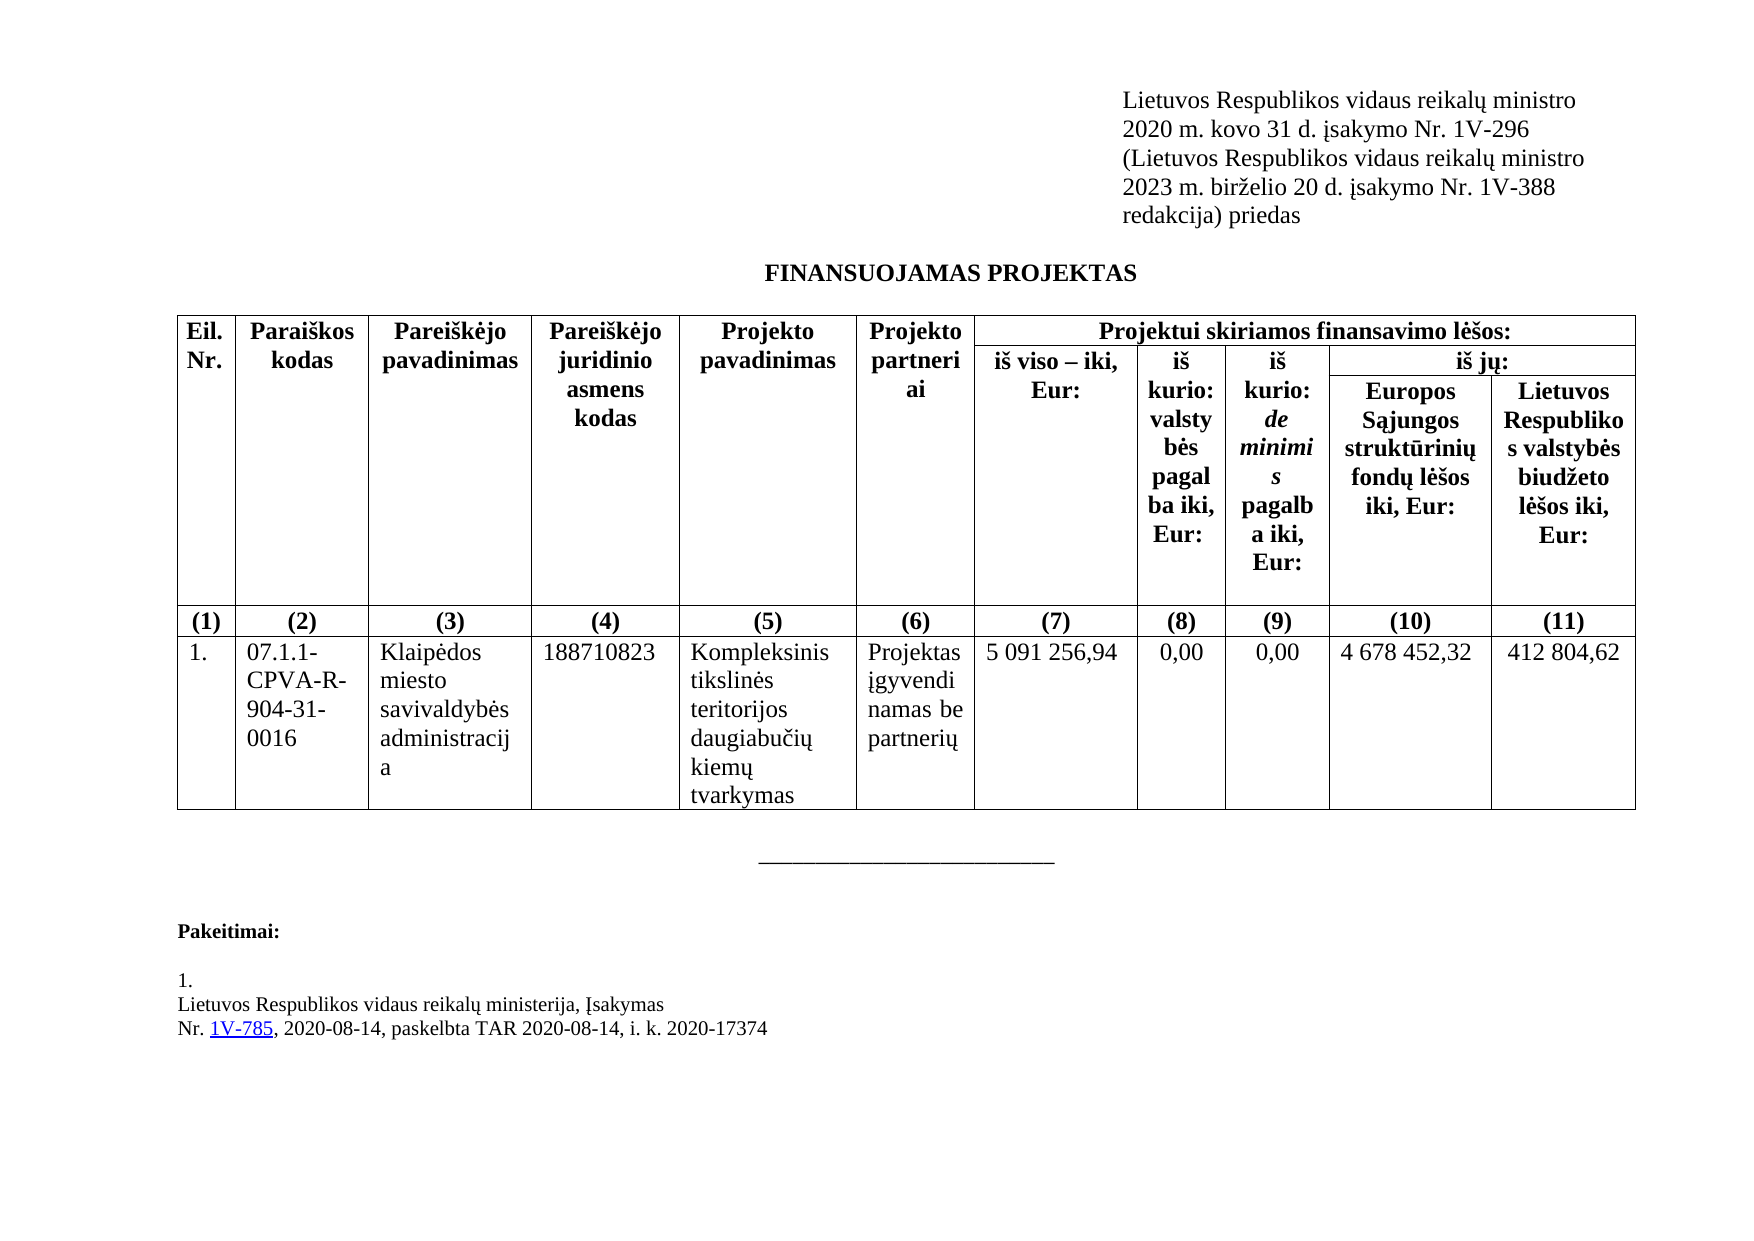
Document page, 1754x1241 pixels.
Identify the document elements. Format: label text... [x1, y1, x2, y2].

text Lietuvos Respublikos vidaus reikalų ministro [1122, 85, 1636, 114]
table_header Paraiškos kodas [236, 316, 368, 605]
table_cell Projektas įgyvendinamas be partnerių [857, 637, 974, 809]
table_cell Kompleksinis tikslinės teritorijos daugiabučių kiemų tvarkymas [680, 637, 856, 809]
table_cell (11) [1492, 606, 1635, 636]
table_cell (7) [975, 606, 1137, 636]
table_cell iš kurio: valstybės pagalba iki, Eur: [1138, 346, 1225, 605]
text 2020 m. kovo 31 d. įsakymo Nr. 1V-296 [1122, 114, 1636, 143]
table_header Pareiškėjo pavadinimas [369, 316, 531, 605]
table_cell iš kurio: de minimis pagalba iki, Eur: [1226, 346, 1329, 605]
table_cell 412 804,62 [1492, 637, 1635, 809]
text 2023 m. birželio 20 d. įsakymo Nr. 1V-388 [1122, 172, 1636, 200]
table_header Projekto partneriai [857, 316, 974, 605]
table_header Eil. Nr. [178, 316, 235, 605]
table_cell (10) [1330, 606, 1491, 636]
table_cell 0,00 [1138, 637, 1225, 809]
table_cell Klaipėdos miesto savivaldybės administracija [369, 637, 531, 809]
text FINANSUOJAMAS PROJEKTAS [177, 258, 1636, 287]
table_header Pareiškėjo juridinio asmens kodas [532, 316, 679, 605]
table_header Projektui skiriamos finansavimo lėšos: [975, 316, 1635, 345]
table_cell (5) [680, 606, 856, 636]
table_cell 5 091 256,94 [975, 637, 1137, 809]
table_cell (3) [369, 606, 531, 636]
table_cell Lietuvos Respublikos valstybės biudžeto lėšos iki, Eur: [1492, 376, 1635, 605]
table_header Projekto pavadinimas [680, 316, 856, 605]
table_cell (9) [1226, 606, 1329, 636]
table_cell (8) [1138, 606, 1225, 636]
table_cell (6) [857, 606, 974, 636]
table_cell 07.1.1-CPVA-R-904-31-0016 [236, 637, 368, 809]
table_cell iš jų: [1330, 346, 1635, 375]
text (Lietuvos Respublikos vidaus reikalų ministro [1122, 143, 1636, 172]
table_cell 188710823 [532, 637, 679, 809]
table_cell 0,00 [1226, 637, 1329, 809]
text 1. [177, 968, 1636, 992]
text Lietuvos Respublikos vidaus reikalų ministerija, Įsakymas [177, 992, 1636, 1016]
text redakcija) priedas [1122, 200, 1636, 229]
table_cell (2) [236, 606, 368, 636]
table_cell (4) [532, 606, 679, 636]
table_cell 4 678 452,32 [1330, 637, 1491, 809]
table_cell iš viso – iki, Eur: [975, 346, 1137, 605]
table_cell 1. [178, 637, 235, 809]
table_cell (1) [178, 606, 235, 636]
text Pakeitimai: [177, 919, 1636, 943]
text __________________________ [177, 839, 1636, 867]
text Nr. 1V-785, 2020-08-14, paskelbta TAR 2020-08-14, i. k. 2020-17374 [177, 1016, 1636, 1040]
table_cell Europos Sąjungos struktūrinių fondų lėšos iki, Eur: [1330, 376, 1491, 605]
